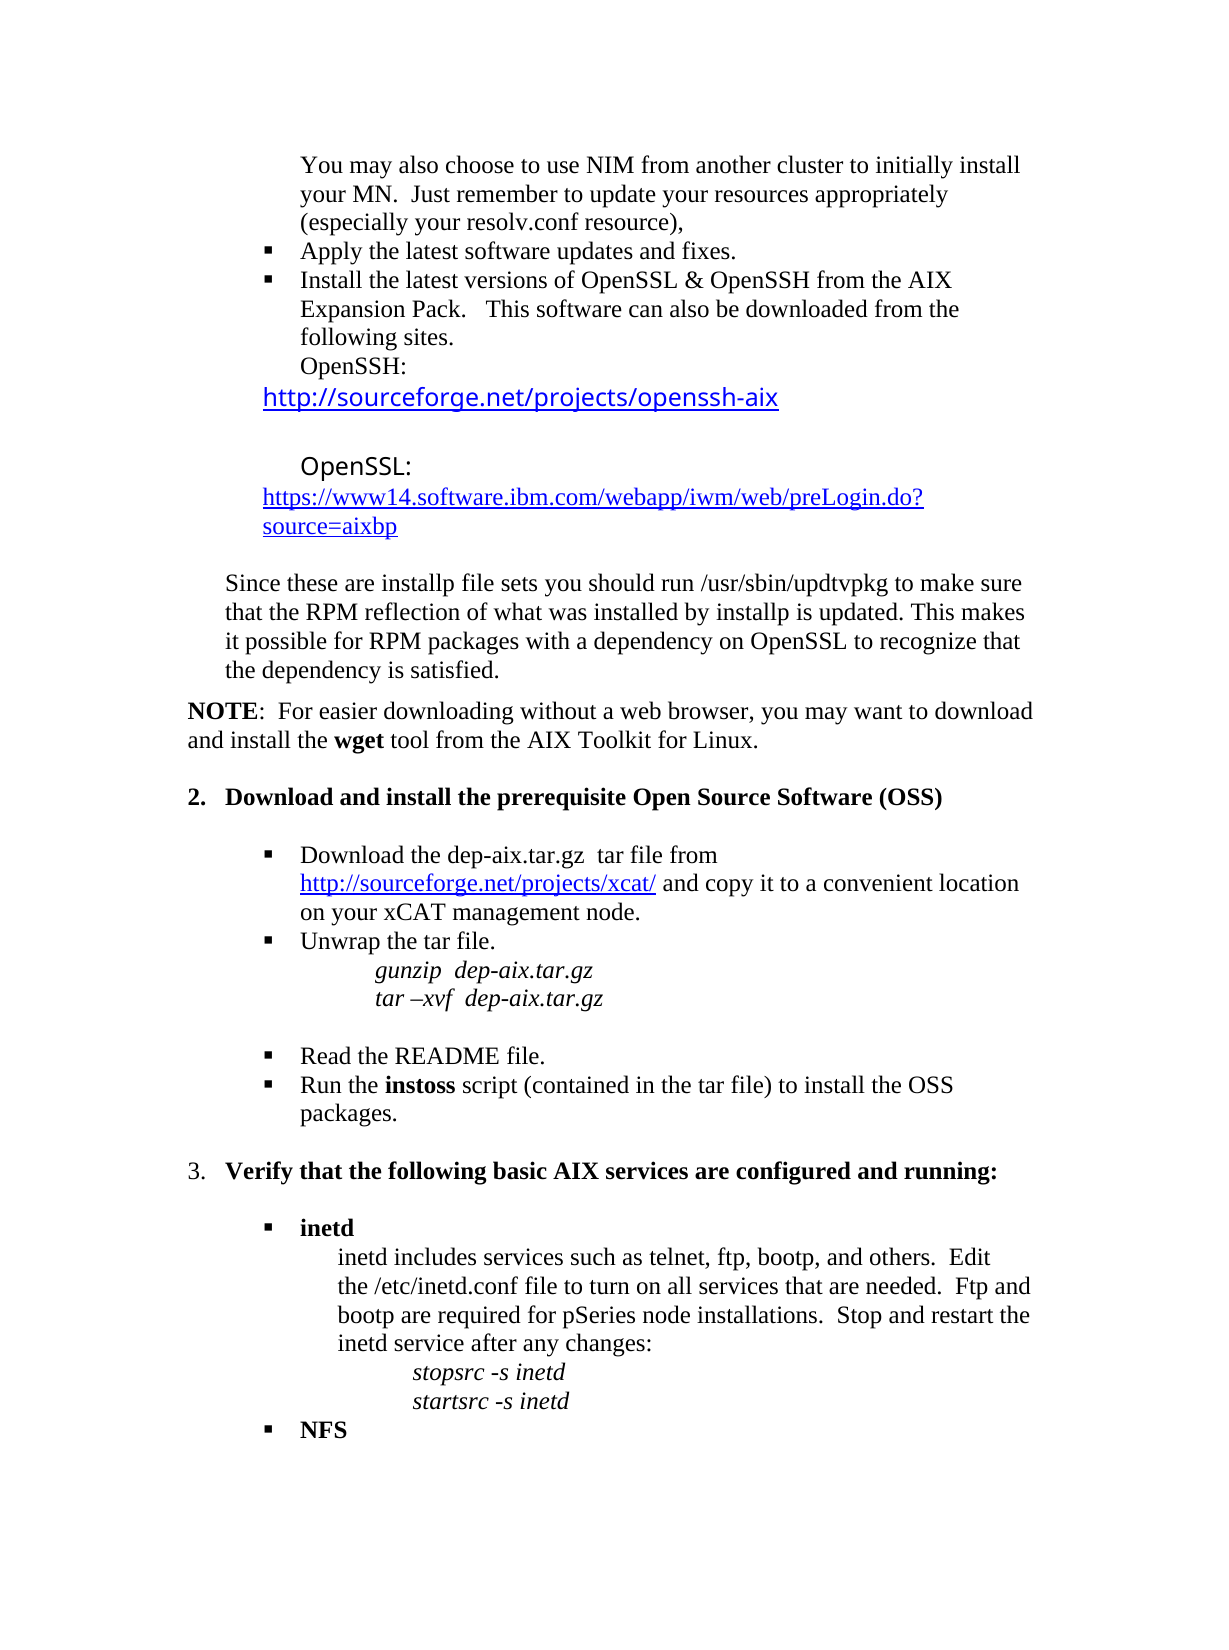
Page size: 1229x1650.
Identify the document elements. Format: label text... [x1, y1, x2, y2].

list https://www14.software.ibm.com/webapp/iwm/web/preLogin.do?source=aixbp [225, 482, 1041, 540]
list startsrc -s inetd [412, 1386, 1041, 1415]
list gunzip dep-aix.tar.gz [337, 955, 1041, 983]
list Download and install the prerequisite Open Source Software (OSS) [187, 782, 1041, 811]
list NOTE: For easier downloading without a web browser, you may want to download and install the wget tool from the AIX Toolkit for Linux. [187, 696, 1041, 753]
list OpenSSL: [262, 448, 1041, 482]
list Read the README file. [262, 1041, 1041, 1070]
list Install the latest versions of OpenSSL & OpenSSH from the AIX Expansion Pack. This software can also be downloaded from the following sites. [262, 265, 1041, 351]
list NFS [262, 1415, 1041, 1443]
list tar –xvf dep-aix.tar.gz [337, 983, 1041, 1012]
list inetd [262, 1213, 1041, 1242]
text Since these are installp file sets you should run /usr/sbin/updtvpkg to make sure that the RPM reflection of what was installed by installp is updated. This makes it possible for RPM packages with a dependency on OpenSSL to recognize that the dependency is satisfied. [225, 568, 1041, 683]
list Apply the latest software updates and fixes. [262, 236, 1041, 265]
list stopsrc -s inetd [412, 1357, 1041, 1386]
list You may also choose to use NIM from another cluster to initially install your MN. Just remember to update your resources appropriately (especially your resolv.conf resource), [262, 150, 1041, 236]
list OpenSSH: [262, 351, 1041, 380]
list Run the instoss script (contained in the tar file) to install the OSS packages. [262, 1070, 1041, 1127]
list Download the dep-aix.tar.gz tar file from http://sourceforge.net/projects/xcat/ and copy it to a convenient location on your xCAT management node. [262, 840, 1041, 926]
list Verify that the following basic AIX services are configured and running: [187, 1156, 1041, 1213]
list Unwrap the tar file. [262, 926, 1041, 955]
list inetd includes services such as telnet, ftp, bootp, and others. Edit the /etc/inetd.conf file to turn on all services that are needed. Ftp and bootp are required for pSeries node installations. Stop and restart the inetd service after any changes: [337, 1242, 1041, 1357]
list http://sourceforge.net/projects/openssh-aix [225, 380, 1041, 414]
